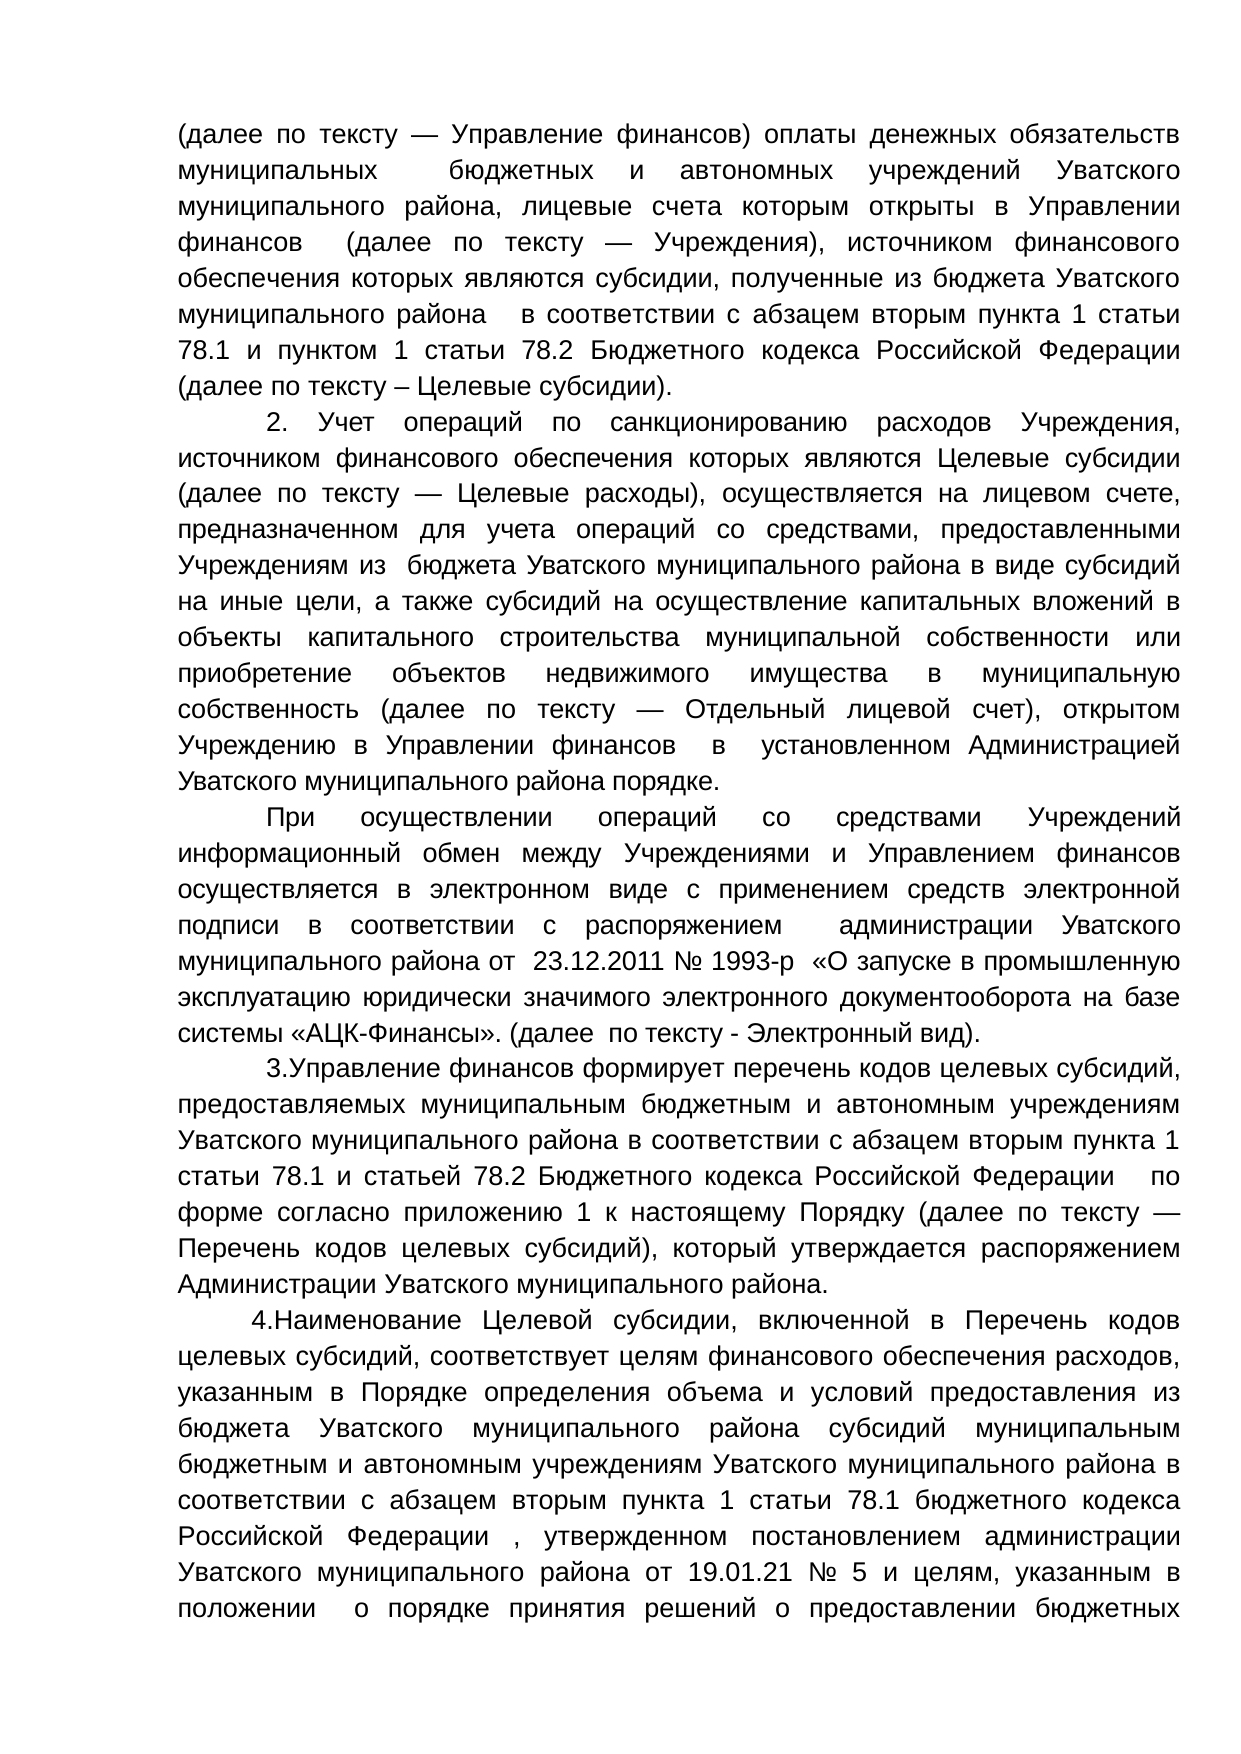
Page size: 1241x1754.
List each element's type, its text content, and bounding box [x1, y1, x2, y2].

text При осуществлении операций со средствами Учреждений информационный обмен между Учреждениями и Управлением финансов осуществляется в электронном виде с применением средств электронной подписи в соответствии с распоряжением администрации Уватского муниципального района от 23.12.2011 № 1993-р «О запуске в промышленную эксплуатацию юридически значимого электронного документооборота на базе системы «АЦК-Финансы». (далее по тексту - Электронный вид). [177, 801, 1181, 1048]
text 3.Управление финансов формирует перечень кодов целевых субсидий, предоставляемых муниципальным бюджетным и автономным учреждениям Уватского муниципального района в соответствии с абзацем вторым пункта 1 статьи 78.1 и статьей 78.2 Бюджетного кодекса Российской Федерации по форме согласно приложению 1 к настоящему Порядку (далее по тексту — Перечень кодов целевых субсидий), который утверждается распоряжением Администрации Уватского муниципального района. [177, 1052, 1181, 1299]
text 2. Учет операций по санкционированию расходов Учреждения, источником финансового обеспечения которых являются Целевые субсидии (далее по тексту — Целевые расходы), осуществляется на лицевом счете, предназначенном для учета операций со средствами, предоставленными Учреждениям из бюджета Уватского муниципального района в виде субсидий на иные цели, а также субсидий на осуществление капитальных вложений в объекты капитального строительства муниципальной собственности или приобретение объектов недвижимого имущества в муниципальную собственность (далее по тексту — Отдельный лицевой счет), открытом Учреждению в Управлении финансов в установленном Администрацией Уватского муниципального района порядке. [177, 406, 1181, 796]
text 4.Наименование Целевой субсидии, включенной в Перечень кодов целевых субсидий, соответствует целям финансового обеспечения расходов, указанным в Порядке определения объема и условий предоставления из бюджета Уватского муниципального района субсидий муниципальным бюджетным и автономным учреждениям Уватского муниципального района в соответствии с абзацем вторым пункта 1 статьи 78.1 бюджетного кодекса Российской Федерации , утвержденном постановлением администрации Уватского муниципального района от 19.01.21 № 5 и целям, указанным в положении о порядке принятия решений о предоставлении бюджетных [177, 1304, 1181, 1623]
text (далее по тексту — Управление финансов) оплаты денежных обязательств муниципальных бюджетных и автономных учреждений Уватского муниципального района, лицевые счета которым открыты в Управлении финансов (далее по тексту — Учреждения), источником финансового обеспечения которых являются субсидии, полученные из бюджета Уватского муниципального района в соответствии с абзацем вторым пункта 1 статьи 78.1 и пунктом 1 статьи 78.2 Бюджетного кодекса Российской Федерации (далее по тексту – Целевые субсидии). [177, 118, 1181, 401]
